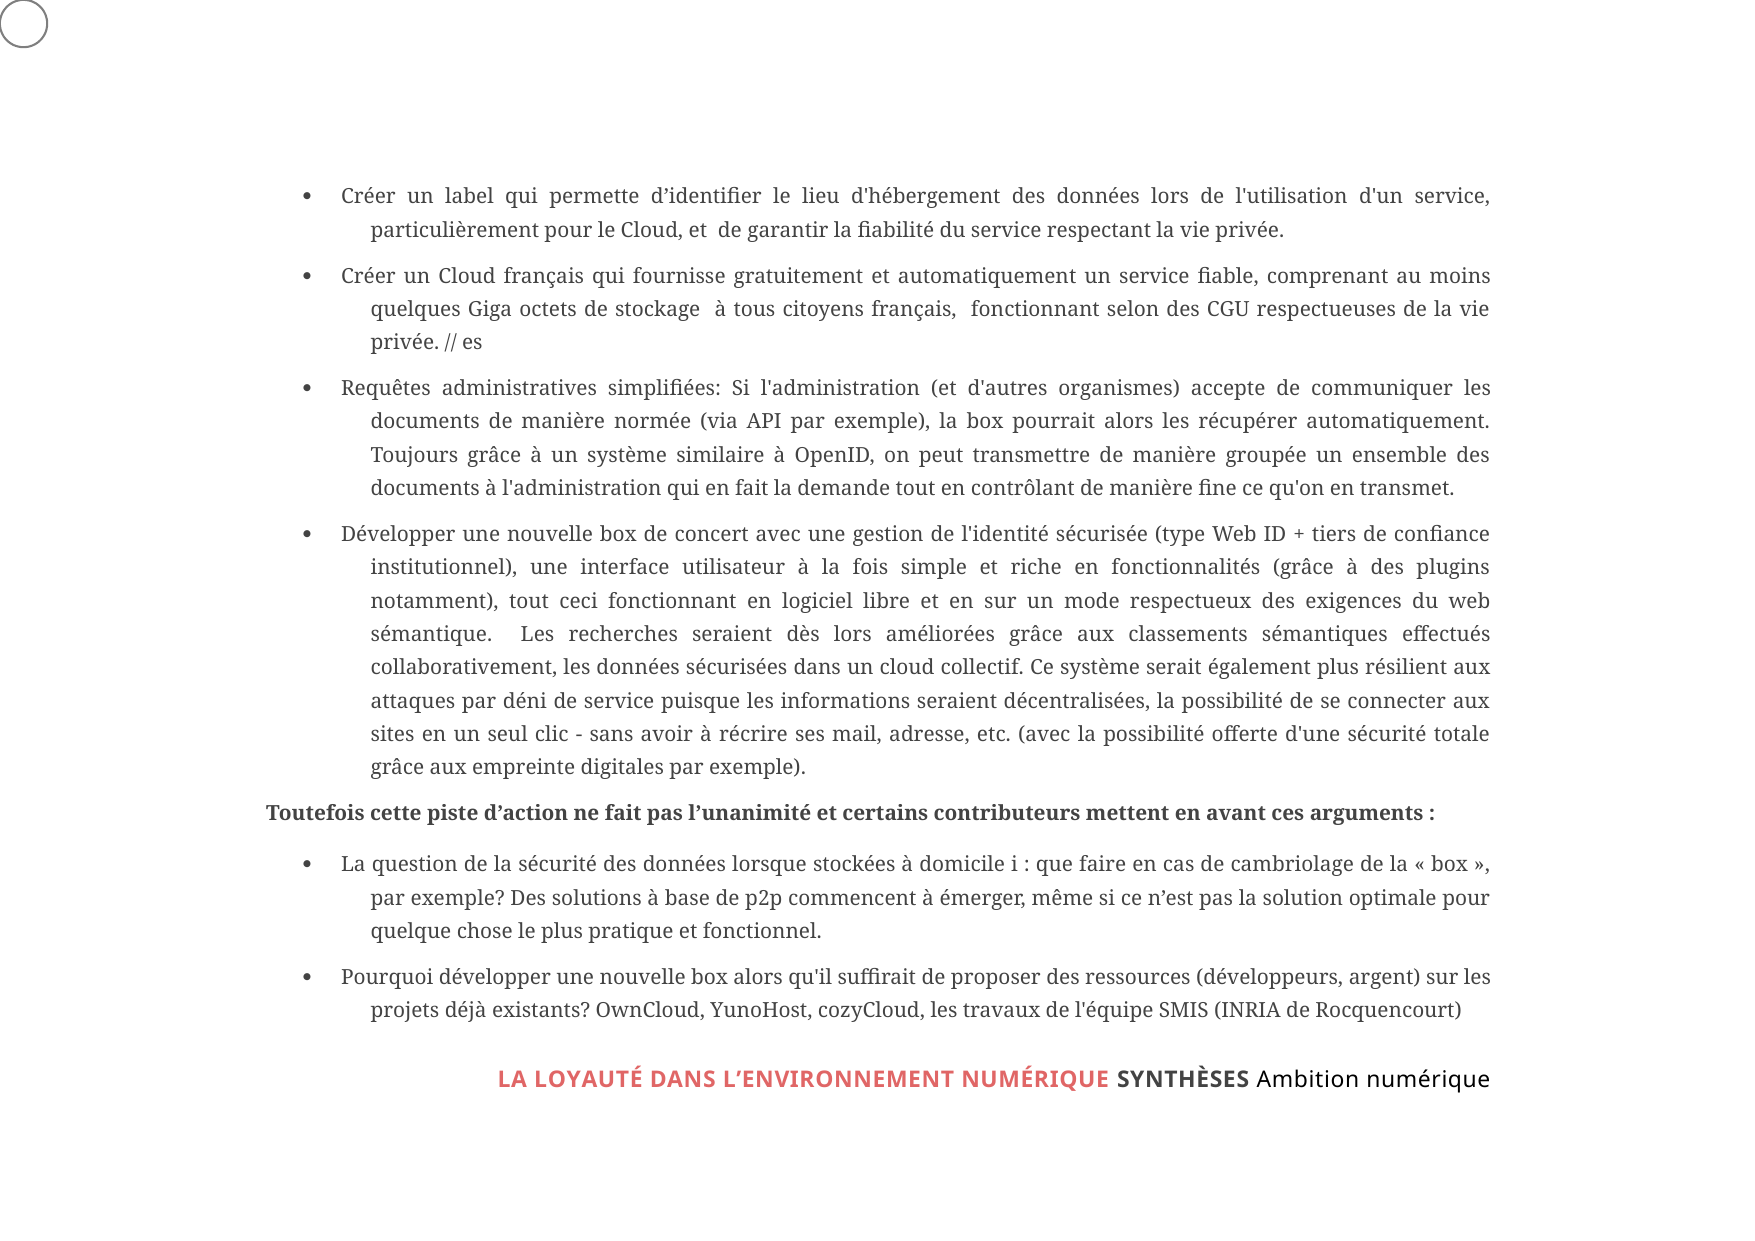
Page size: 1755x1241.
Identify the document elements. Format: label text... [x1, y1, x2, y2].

list Pourquoi développer une nouvelle box alors qu'il suffirait de proposer des ressources (développeurs, argent) sur les projets déjà existants? OwnCloud, YunoHost, cozyCloud, les travaux de l'équipe SMIS (INRIA de Rocquencourt) [303, 957, 1492, 1024]
list Développer une nouvelle box de concert avec une gestion de l'identité sécurisée (type Web ID + tiers de confiance institutionnel), une interface utilisateur à la fois simple et riche en fonctionnalités (grâce à des plugins notamment), tout ceci fonctionnant en logiciel libre et en sur un mode respectueux des exigences du web sémantique. Les recherches seraient dès lors améliorées grâce aux classements sémantiques effectués collaborativement, les données sécurisées dans un cloud collectif. Ce système serait également plus résilient aux attaques par déni de service puisque les informations seraient décentralisées, la possibilité de se connecter aux sites en un seul clic - sans avoir à récrire ses mail, adresse, etc. (avec la possibilité offerte d'une sécurité totale grâce aux empreinte digitales par exemple). [303, 515, 1492, 781]
list Créer un label qui permette d’identifier le lieu d'hébergement des données lors de l'utilisation d'un service, particulièrement pour le Cloud, et de garantir la fiabilité du service respectant la vie privée. [303, 177, 1492, 244]
list Requêtes administratives simplifiées: Si l'administration (et d'autres organismes) accepte de communiquer les documents de manière normée (via API par exemple), la box pourrait alors les récupérer automatiquement. Toujours grâce à un système similaire à OpenID, on peut transmettre de manière groupée un ensemble des documents à l'administration qui en fait la demande tout en contrôlant de manière fine ce qu'on en transmet. [303, 369, 1492, 502]
list Créer un Cloud français qui fournisse gratuitement et automatiquement un service fiable, comprenant au moins quelques Giga octets de stockage à tous citoyens français, fonctionnant selon des CGU respectueuses de la vie privée. // es [303, 256, 1492, 356]
list La question de la sécurité des données lorsque stockées à domicile i : que faire en cas de cambriolage de la « box », par exemple? Des solutions à base de p2p commencent à émerger, même si ce n’est pas la solution optimale pour quelque chose le plus pratique et fonctionnel. [303, 845, 1492, 945]
text Toutefois cette piste d’action ne fait pas l’unanimité et certains contributeurs mettent en avant ces arguments : [266, 794, 1492, 827]
